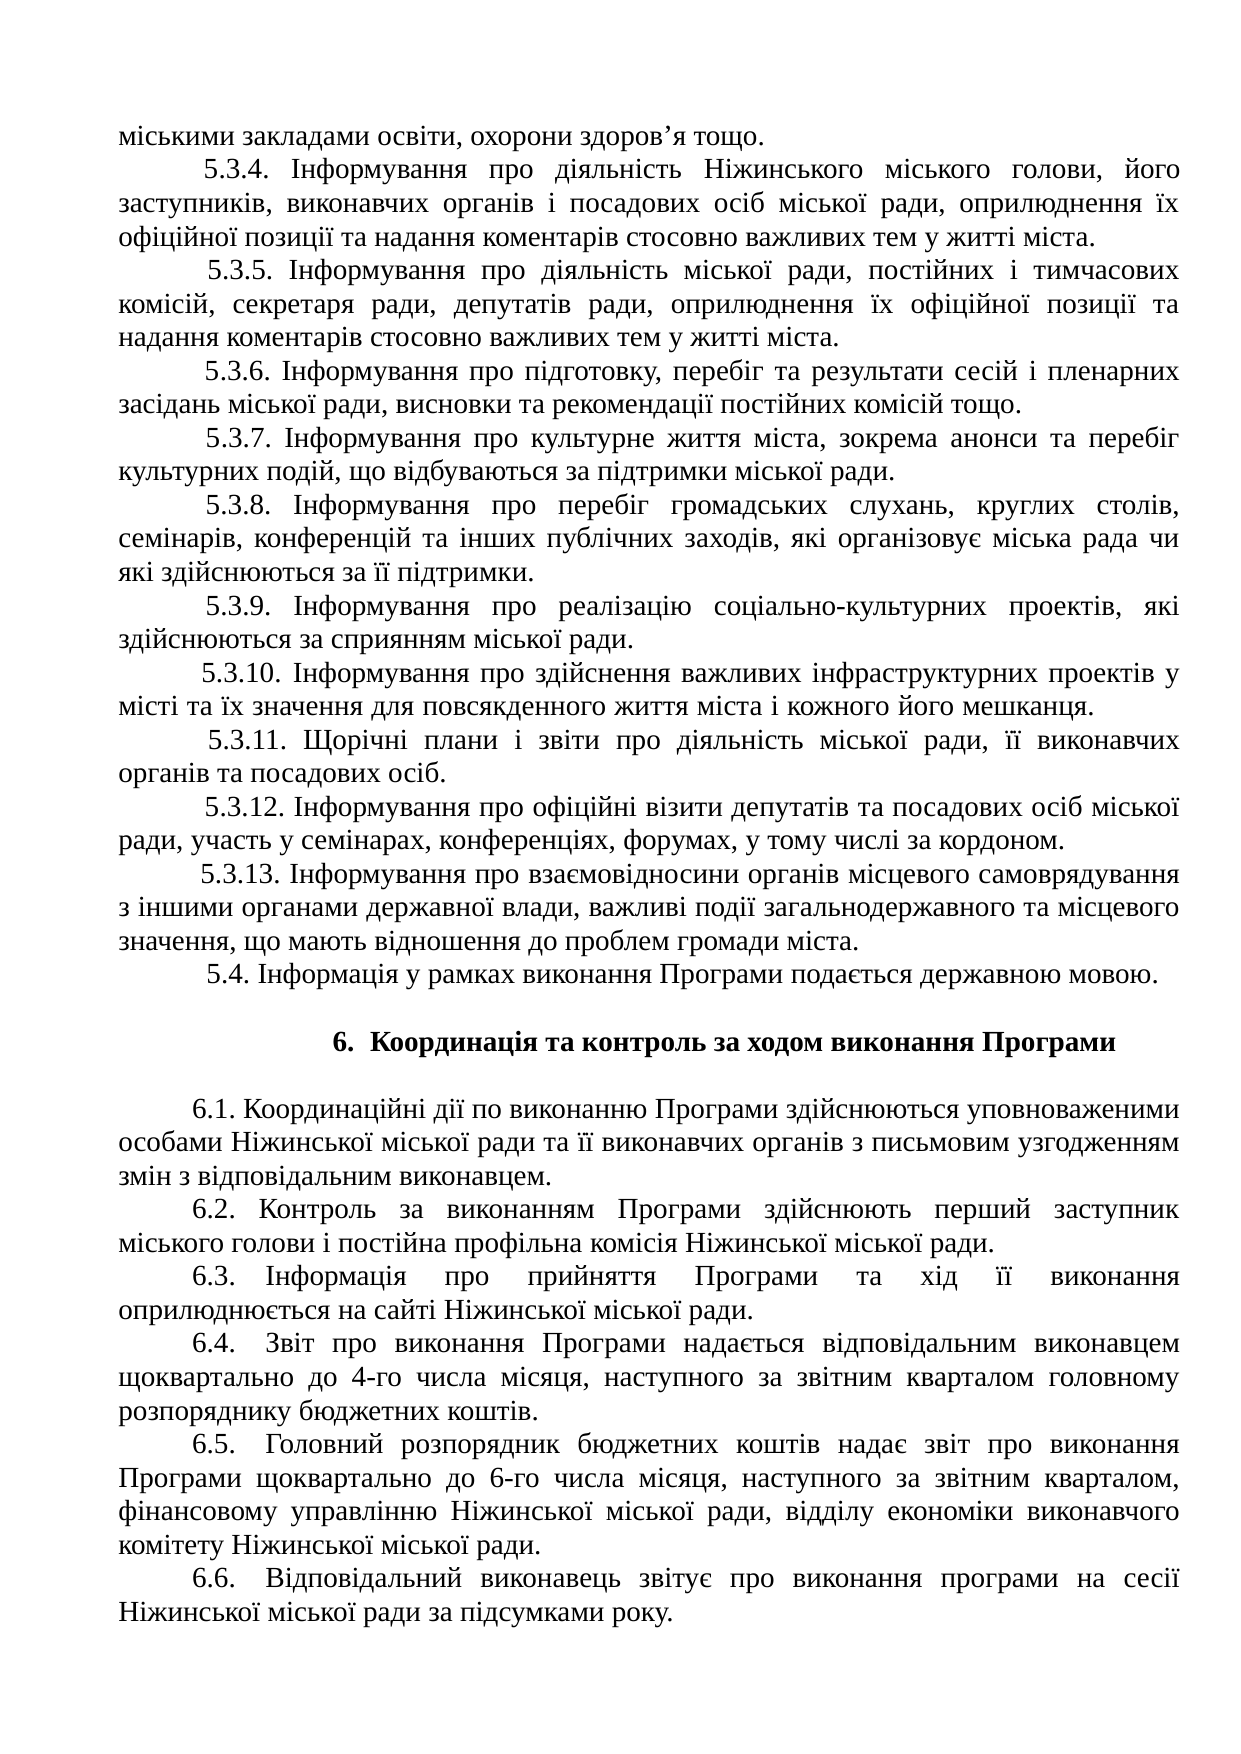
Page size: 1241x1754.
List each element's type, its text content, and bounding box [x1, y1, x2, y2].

text 5.3.8. Інформування про перебіг громадських слухань, круглих столів, семінарів, конференцій та інших публічних заходів, які організовує міська рада чи які здійснюються за її підтримки. [118, 487, 1181, 588]
text 5.3.12. Інформування про офіційні візити депутатів та посадових осіб міської ради, участь у семінарах, конференціях, форумах, у тому числі за кордоном. 5.3.13. Інформування про взаємовідносини органів місцевого самоврядування з іншими органами державної влади, важливі події загальнодержавного та місцевого значення, що мають відношення до проблем громади міста. [118, 789, 1181, 957]
text 5.3.5. Інформування про діяльність міської ради, постійних і тимчасових комісій, секретаря ради, депутатів ради, оприлюднення їх офіційної позиції та надання коментарів стосовно важливих тем у житті міста. [118, 252, 1181, 353]
list Координація та контроль за ходом виконання Програми [268, 1024, 1181, 1057]
list Звіт про виконання Програми надається відповідальним виконавцем щоквартально до 4-го числа місяця, наступного за звітним кварталом головному розпоряднику бюджетних коштів. [118, 1326, 1181, 1426]
text 5.3.6. Інформування про підготовку, перебіг та результати сесій і пленарних засідань міської ради, висновки та рекомендації постійних комісій тощо. [118, 353, 1181, 420]
text 5.4. Інформація у рамках виконання Програми подається державною мовою. [118, 957, 1181, 990]
list Відповідальний виконавець звітує про виконання програми на сесії Ніжинської міської ради за підсумками року. [118, 1560, 1181, 1627]
text 5.3.7. Інформування про культурне життя міста, зокрема анонси та перебіг культурних подій, що відбуваються за підтримки міської ради. [118, 420, 1181, 487]
text 5.3.4. Інформування про діяльність Ніжинського міського голови, його заступників, виконавчих органів і посадових осіб міської ради, оприлюднення їх офіційної позиції та надання коментарів стосовно важливих тем у житті міста. [118, 152, 1181, 252]
text 6.1. Координаційні дії по виконанню Програми здійснюються уповноваженими особами Ніжинської міської ради та її виконавчих органів з письмовим узгодженням змін з відповідальним виконавцем. [118, 1091, 1181, 1191]
list Головний розпорядник бюджетних коштів надає звіт про виконання Програми щоквартально до 6-го числа місяця, наступного за звітним кварталом, фінансовому управлінню Ніжинської міської ради, відділу економіки виконавчого комітету Ніжинської міської ради. [118, 1426, 1181, 1560]
text міськими закладами освіти, охорони здоров’я тощо. [118, 118, 1181, 152]
text 5.3.10. Інформування про здійснення важливих інфраструктурних проектів у місті та їх значення для повсякденного життя міста і кожного його мешканця. 5.3.11. Щорічні плани і звіти про діяльність міської ради, її виконавчих органів та посадових осіб. [118, 655, 1181, 789]
text 6.2. Контроль за виконанням Програми здійснюють перший заступник міського голови і постійна профільна комісія Ніжинської міської ради. [118, 1191, 1181, 1258]
text 5.3.9. Інформування про реалізацію соціально-культурних проектів, які здійснюються за сприянням міської ради. [118, 588, 1181, 655]
list Інформація про прийняття Програми та хід її виконання оприлюднюється на сайті Ніжинської міської ради. [118, 1258, 1181, 1326]
